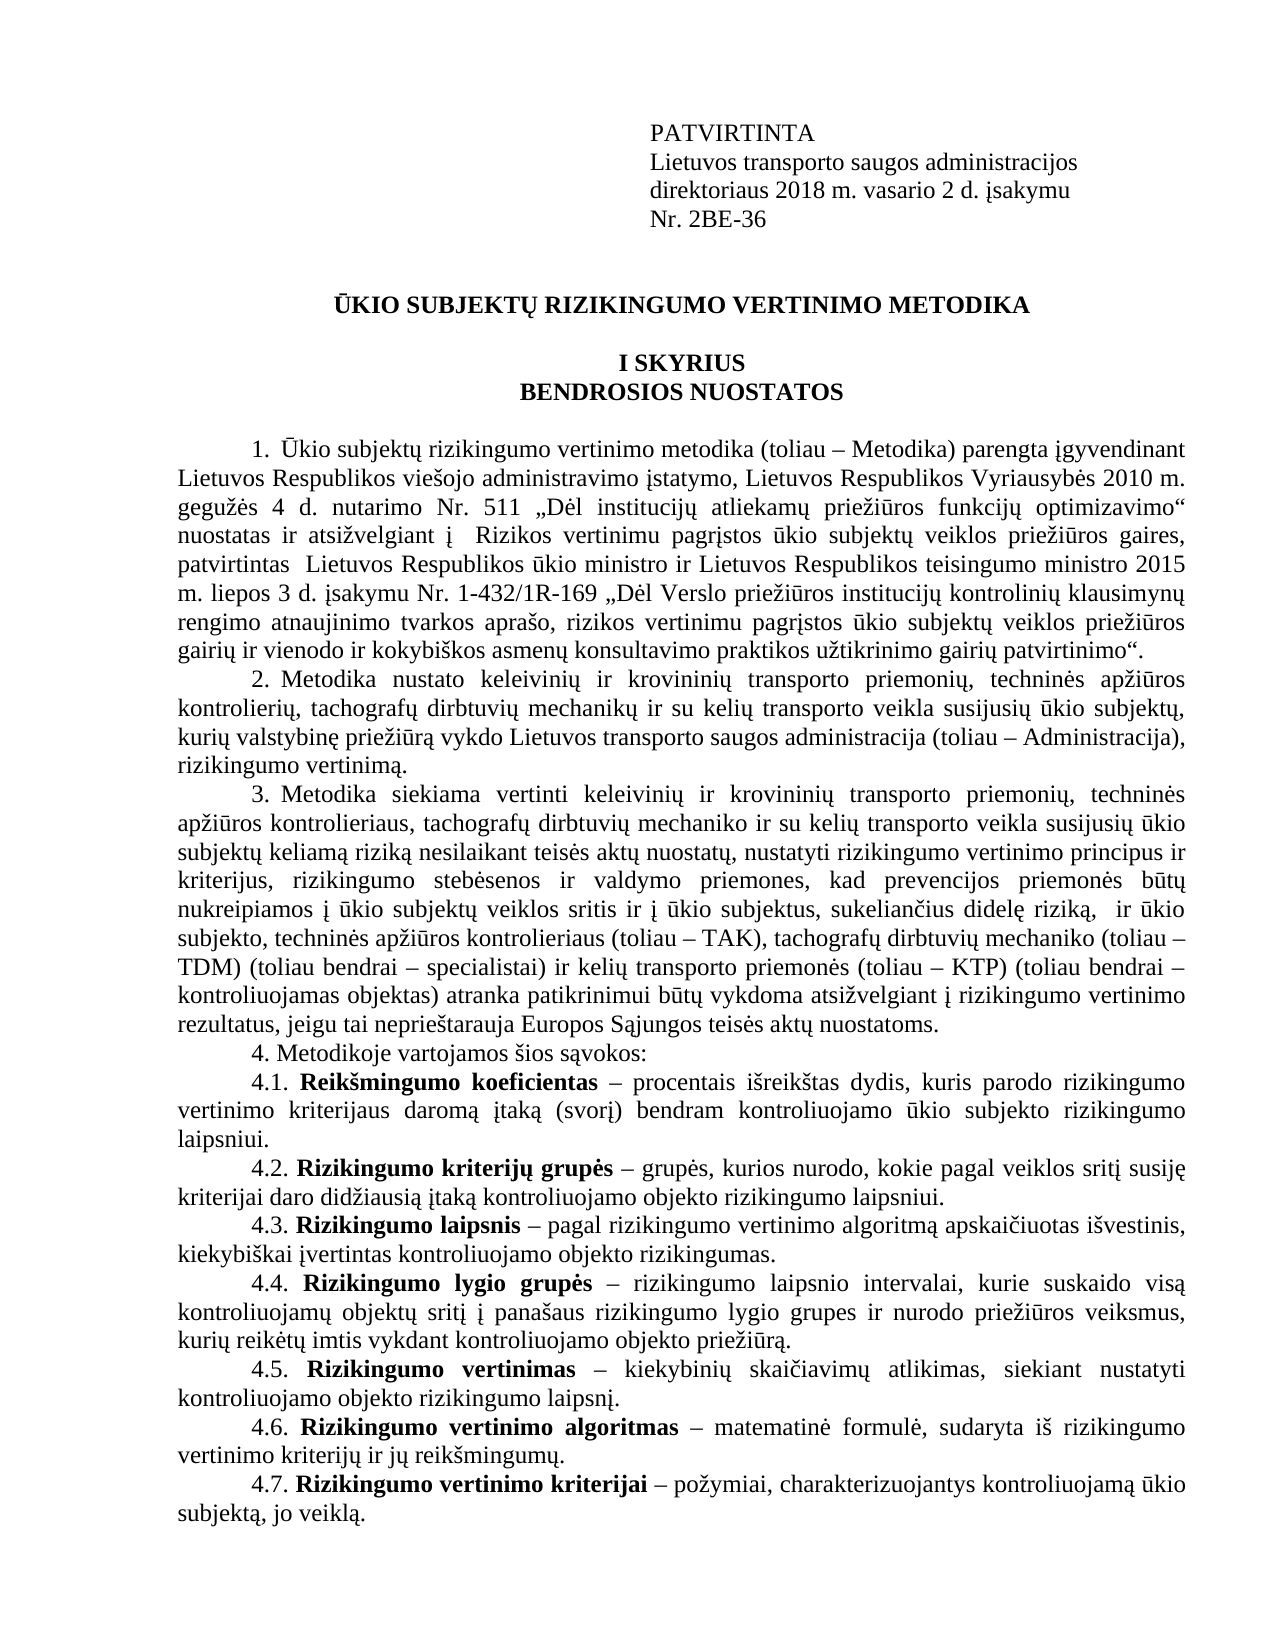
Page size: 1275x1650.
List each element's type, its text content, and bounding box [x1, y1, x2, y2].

text BENDROSIOS NUOSTATOS [177, 377, 1186, 406]
text direktoriaus 2018 m. vasario 2 d. įsakymu [649, 176, 1186, 204]
text 3. Metodika siekiama vertinti keleivinių ir krovininių transporto priemonių, techninės apžiūros kontrolieriaus, tachografų dirbtuvių mechaniko ir su kelių transporto veikla susijusių ūkio subjektų keliamą riziką nesilaikant teisės aktų nuostatų, nustatyti rizikingumo vertinimo principus ir kriterijus, rizikingumo stebėsenos ir valdymo priemones, kad prevencijos priemonės būtų nukreipiamos į ūkio subjektų veiklos sritis ir į ūkio subjektus, sukeliančius didelę riziką, ir ūkio subjekto, techninės apžiūros kontrolieriaus (toliau – TAK), tachografų dirbtuvių mechaniko (toliau – TDM) (toliau bendrai – specialistai) ir kelių transporto priemonės (toliau – KTP) (toliau bendrai – kontroliuojamas objektas) atranka patikrinimui būtų vykdoma atsižvelgiant į rizikingumo vertinimo rezultatus, jeigu tai neprieštarauja Europos Sąjungos teisės aktų nuostatoms. [177, 779, 1186, 1038]
text 4.3. Rizikingumo laipsnis – pagal rizikingumo vertinimo algoritmą apskaičiuotas išvestinis, kiekybiškai įvertintas kontroliuojamo objekto rizikingumas. [177, 1211, 1186, 1268]
text Lietuvos transporto saugos administracijos [649, 147, 1186, 176]
text 4. Metodikoje vartojamos šios sąvokos: [177, 1038, 1186, 1067]
text 2. Metodika nustato keleivinių ir krovininių transporto priemonių, techninės apžiūros kontrolierių, tachografų dirbtuvių mechanikų ir su kelių transporto veikla susijusių ūkio subjektų, kurių valstybinę priežiūrą vykdo Lietuvos transporto saugos administracija (toliau – Administracija), rizikingumo vertinimą. [177, 664, 1186, 779]
text 4.1. Reikšmingumo koeficientas – procentais išreikštas dydis, kuris parodo rizikingumo vertinimo kriterijaus daromą įtaką (svorį) bendram kontroliuojamo ūkio subjekto rizikingumo laipsniui. [177, 1067, 1186, 1153]
text 1. Ūkio subjektų rizikingumo vertinimo metodika (toliau – Metodika) parengta įgyvendinant Lietuvos Respublikos viešojo administravimo įstatymo, Lietuvos Respublikos Vyriausybės 2010 m. gegužės 4 d. nutarimo Nr. 511 „Dėl institucijų atliekamų priežiūros funkcijų optimizavimo“ nuostatas ir atsižvelgiant į Rizikos vertinimu pagrįstos ūkio subjektų veiklos priežiūros gaires, patvirtintas Lietuvos Respublikos ūkio ministro ir Lietuvos Respublikos teisingumo ministro 2015 m. liepos 3 d. įsakymu Nr. 1-432/1R-169 „Dėl Verslo priežiūros institucijų kontrolinių klausimynų rengimo atnaujinimo tvarkos aprašo, rizikos vertinimu pagrįstos ūkio subjektų veiklos priežiūros gairių ir vienodo ir kokybiškos asmenų konsultavimo praktikos užtikrinimo gairių patvirtinimo“. [177, 434, 1186, 664]
text 4.2. Rizikingumo kriterijų grupės – grupės, kurios nurodo, kokie pagal veiklos sritį susiję kriterijai daro didžiausią įtaką kontroliuojamo objekto rizikingumo laipsniui. [177, 1153, 1186, 1211]
text ŪKIO SUBJEKTŲ RIZIKINGUMO VERTINIMO METODIKA [177, 291, 1186, 319]
text 4.7. Rizikingumo vertinimo kriterijai – požymiai, charakterizuojantys kontroliuojamą ūkio subjektą, jo veiklą. [177, 1469, 1186, 1527]
text 4.6. Rizikingumo vertinimo algoritmas – matematinė formulė, sudaryta iš rizikingumo vertinimo kriterijų ir jų reikšmingumų. [177, 1412, 1186, 1469]
text PATVIRTINTA [650, 118, 1186, 147]
text 4.4. Rizikingumo lygio grupės – rizikingumo laipsnio intervalai, kurie suskaido visą kontroliuojamų objektų sritį į panašaus rizikingumo lygio grupes ir nurodo priežiūros veiksmus, kurių reikėtų imtis vykdant kontroliuojamo objekto priežiūrą. [177, 1268, 1186, 1354]
text Nr. 2BE-36 [649, 204, 1186, 233]
text I SKYRIUS [177, 348, 1186, 377]
text 4.5. Rizikingumo vertinimas – kiekybinių skaičiavimų atlikimas, siekiant nustatyti kontroliuojamo objekto rizikingumo laipsnį. [177, 1354, 1186, 1412]
